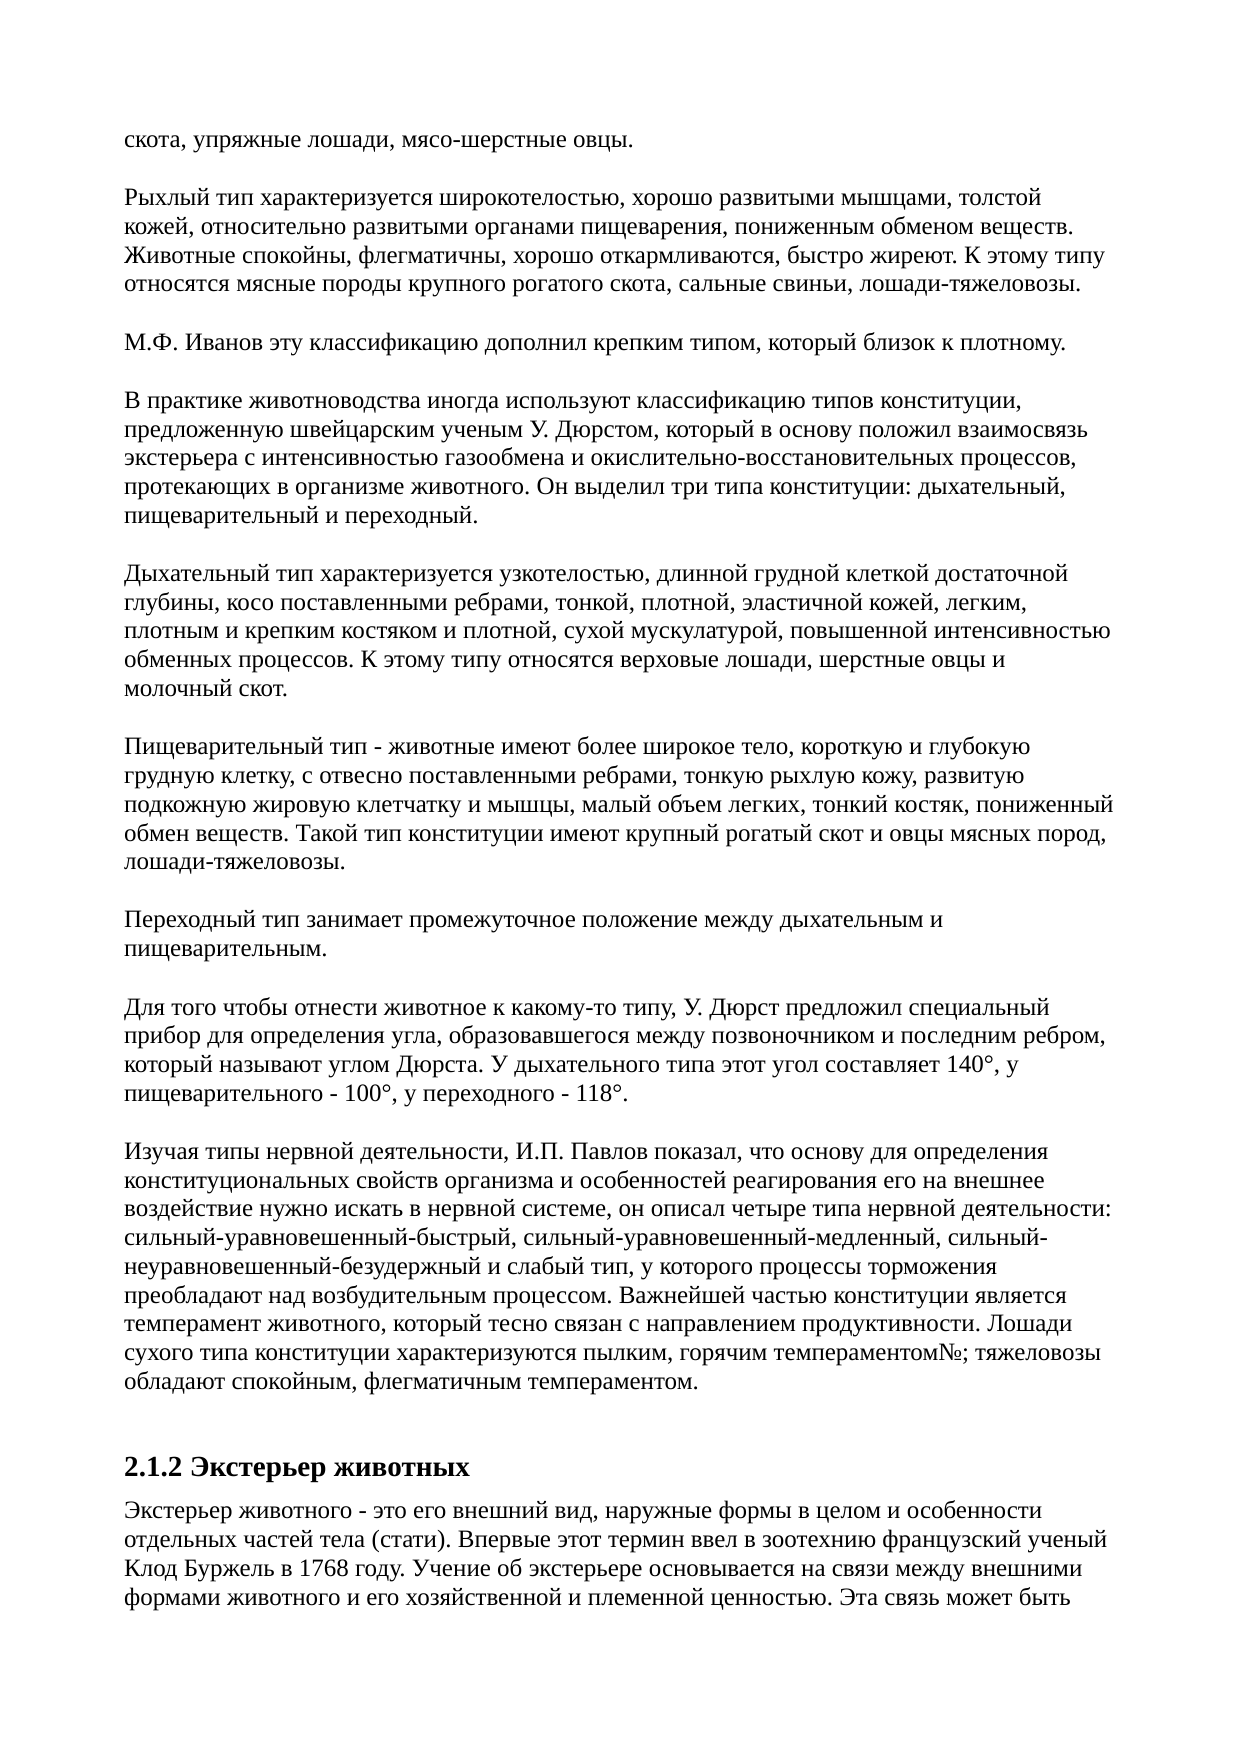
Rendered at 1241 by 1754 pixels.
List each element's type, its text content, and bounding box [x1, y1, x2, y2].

table_header [118, 118, 1122, 1616]
table_header скота, упряжные лошади, мясо-шерстные овцы. Рыхлый тип характеризуется широкотелостью, хорошо развитыми мышцами, толстой кожей, относительно развитыми органами пищеварения, пониженным обменом веществ. Животные спокойны, флегматичны, хорошо откармливаются, быстро жиреют. К этому типу относятся мясные породы крупного рогатого скота, сальные свиньи, лошади-тяжеловозы. М.Ф. Иванов эту классификацию дополнил крепким типом, который близок к плотному. В практике животноводства иногда используют классификацию типов конституции, предложенную швейцарским ученым У. Дюрстом, который в основу положил взаимосвязь экстерьера с интенсивностью газообмена и окислительно-восстановительных процессов, протекающих в организме животного. Он выделил три типа конституции: дыхательный, пищеварительный и переходный. Дыхательный тип характеризуется узкотелостью, длинной грудной клеткой достаточной глубины, косо поставленными ребрами, тонкой, плотной, эластичной кожей, легким, плотным и крепким костяком и плотной, сухой мускулатурой, повышенной интенсивностью обменных процессов. К этому типу относятся верховые лошади, шерстные овцы и молочный скот. Пищеварительный тип - животные имеют более широкое тело, короткую и глубокую грудную клетку, с отвесно поставленными ребрами, тонкую рыхлую кожу, развитую подкожную жировую клетчатку и мышцы, малый объем легких, тонкий костяк, пониженный обмен веществ. Такой тип конституции имеют крупный рогатый скот и овцы мясных пород, лошади-тяжеловозы. Переходный тип занимает промежуточное положение между дыхательным и пищеварительным. Для того чтобы отнести животное к какому-то типу, У. Дюрст предложил специальный прибор для определения угла, образовавшегося между позвоночником и последним ребром, который называют углом Дюрста. У дыхательного типа этот угол составляет 140°, у пищеварительного - 100°, у переходного - 118°. Изучая типы нервной деятельности, И.П. Павлов показал, что основу для определения конституциональных свойств организма и особенностей реагирования его на внешнее воздействие нужно искать в нервной системе, он описал четыре типа нервной деятельности: сильный-уравновешенный-быстрый, сильный-уравновешенный-медленный, сильный-неуравновешенный-безудержный и слабый тип, у которого процессы торможения преобладают над возбудительным процессом. Важнейшей частью конституции является темперамент животного, который тесно связан с направлением продуктивности. Лошади сухого типа конституции характеризуются пылким, горячим темпераментом№; тяжеловозы обладают спокойным, флегматичным темпераментом. 2.1.2 Экстерьер животных Экстерьер животного - это его внешний вид, наружные формы в целом и особенности отдельных частей тела (стати). Впервые этот термин ввел в зоотехнию французский ученый Клод Буржель в 1768 году. Учение об экстерьере основывается на связи между внешними формами животного и его хозяйственной и племенной ценностью. Эта связь может быть [121, 121, 1119, 1613]
